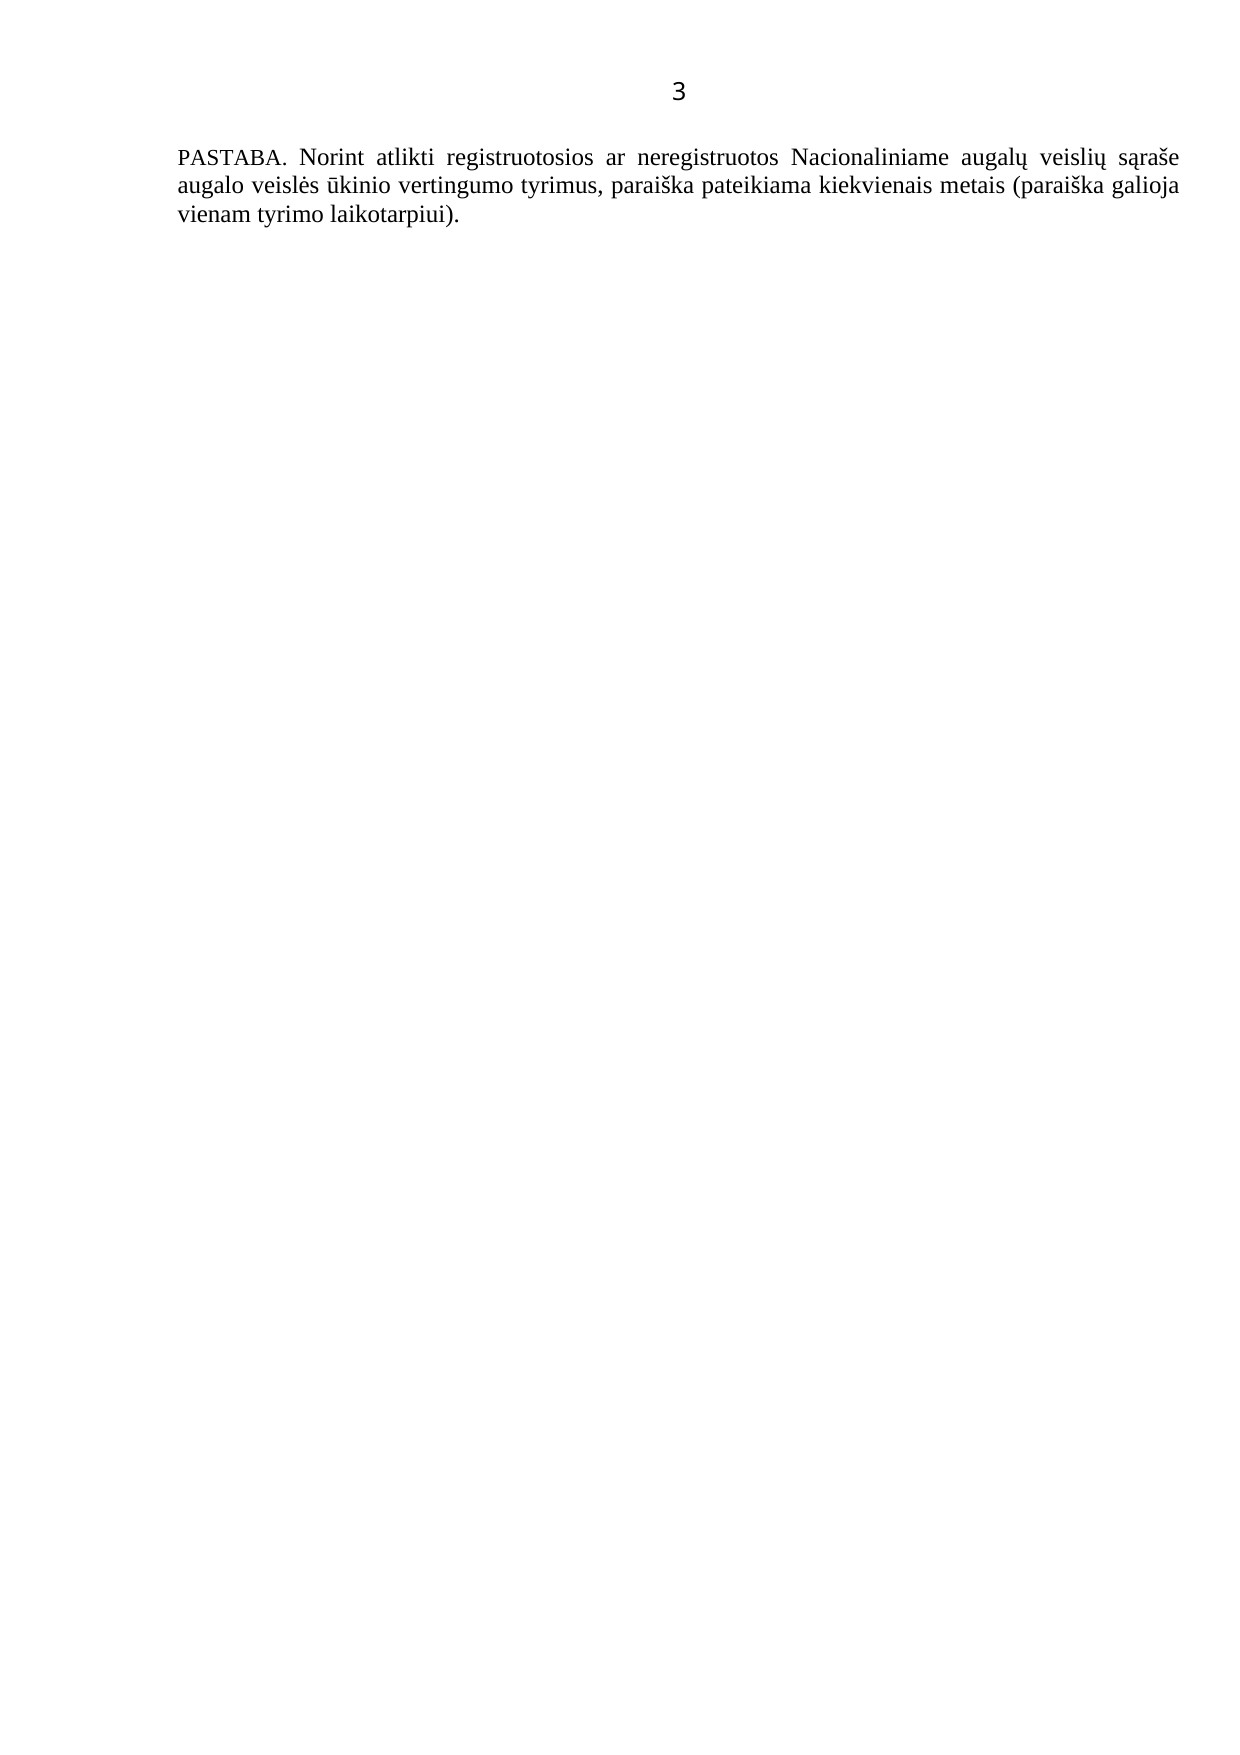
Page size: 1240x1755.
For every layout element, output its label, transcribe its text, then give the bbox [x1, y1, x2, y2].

text PASTABA. Norint atlikti registruotosios ar neregistruotos Nacionaliniame augalų veislių sąraše augalo veislės ūkinio vertingumo tyrimus, paraiška pateikiama kiekvienais metais (paraiška galioja vienam tyrimo laikotarpiui). [177, 142, 1181, 228]
